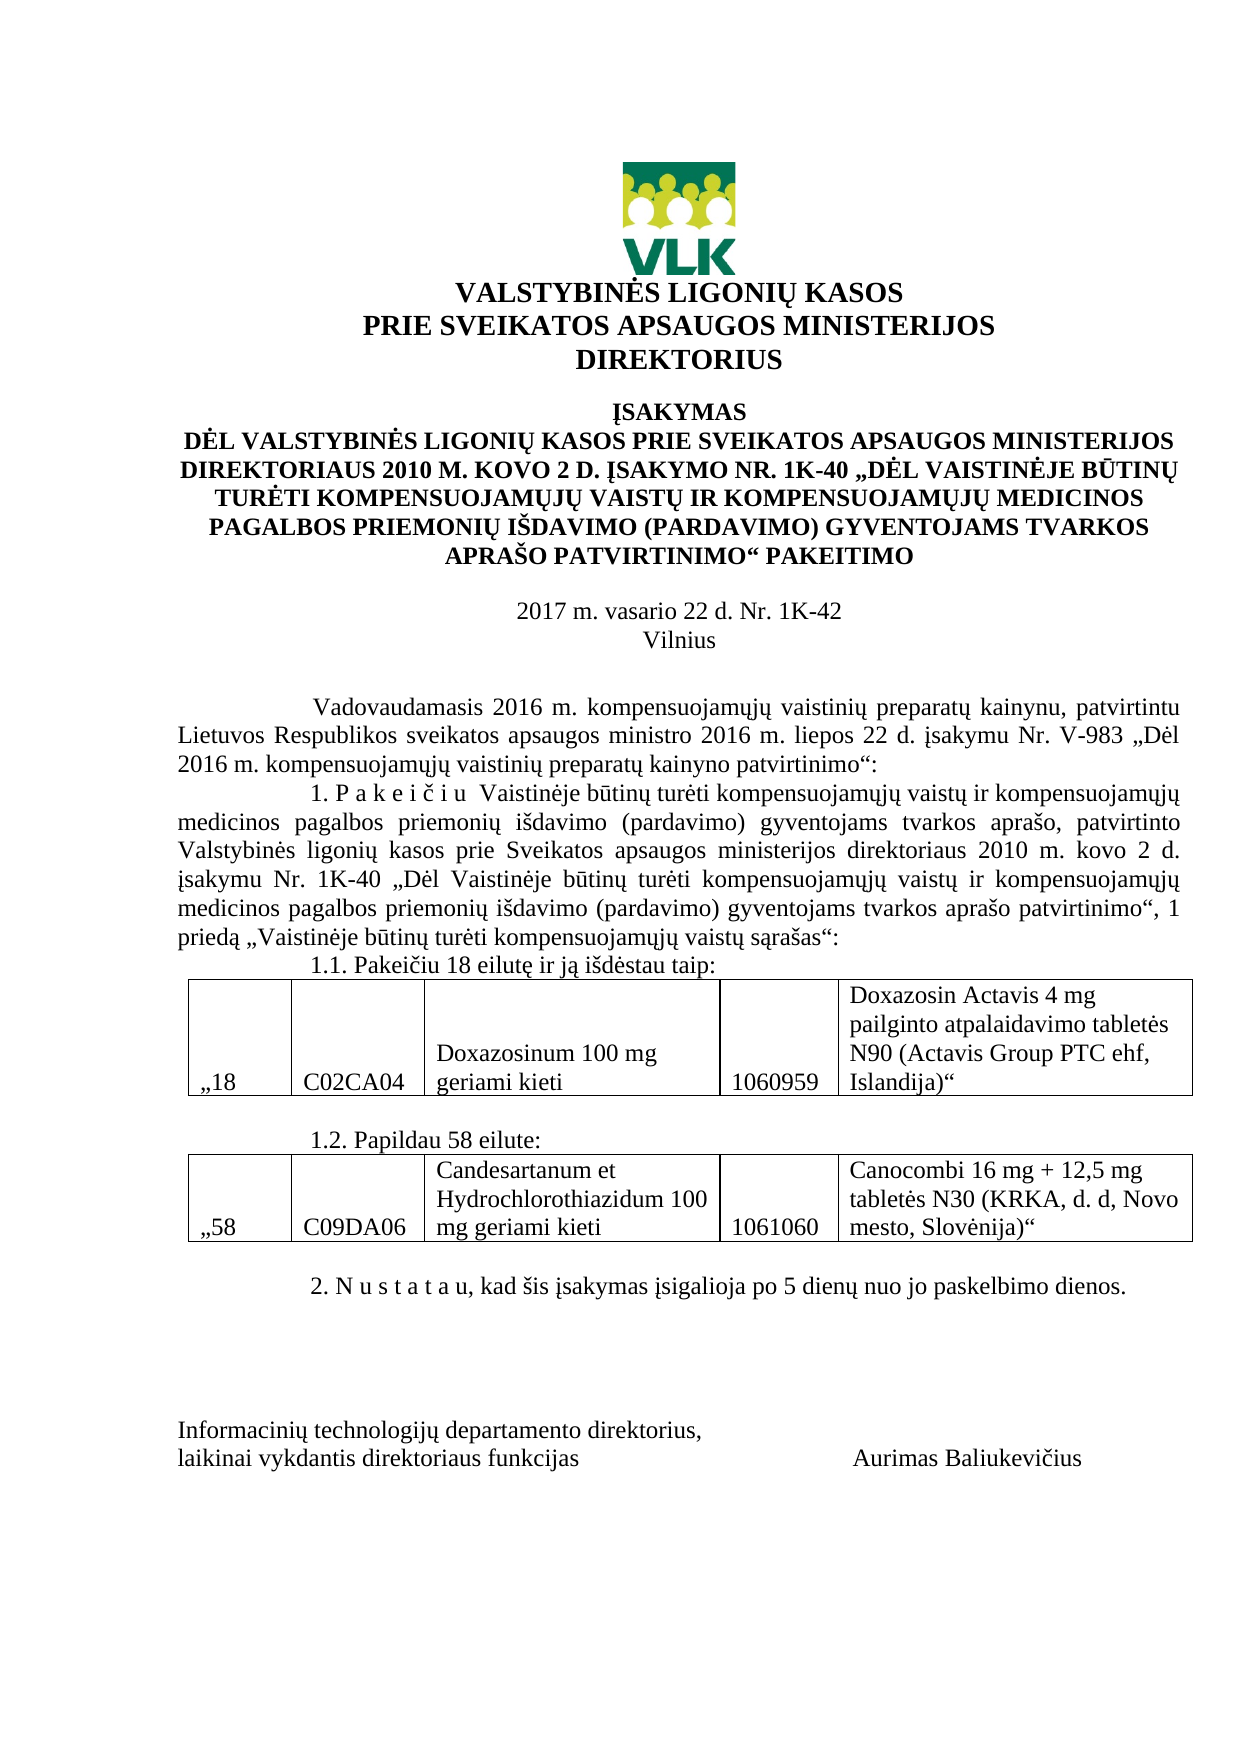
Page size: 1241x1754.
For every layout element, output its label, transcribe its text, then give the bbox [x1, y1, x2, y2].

text 2. N u s t a t a u, kad šis įsakymas įsigalioja po 5 dienų nuo jo paskelbimo dienos. [177, 1271, 1181, 1300]
text 1. P a k e i č i u Vaistinėje būtinų turėti kompensuojamųjų vaistų ir kompensuojamųjų medicinos pagalbos priemonių išdavimo (pardavimo) gyventojams tvarkos aprašo, patvirtinto Valstybinės ligonių kasos prie Sveikatos apsaugos ministerijos direktoriaus 2010 m. kovo 2 d. įsakymu Nr. 1K-40 „Dėl Vaistinėje būtinų turėti kompensuojamųjų vaistų ir kompensuojamųjų medicinos pagalbos priemonių išdavimo (pardavimo) gyventojams tvarkos aprašo patvirtinimo“, 1 priedą „Vaistinėje būtinų turėti kompensuojamųjų vaistų sąrašas“: [177, 778, 1181, 951]
table_header „58 [189, 1155, 291, 1241]
text PRIE SVEIKATOS APSAUGOS MINISTERIJOS [177, 308, 1181, 342]
text 1.2. Papildau 58 eilute: [177, 1125, 1181, 1154]
table_header Doxazosin Actavis 4 mg pailginto atpalaidavimo tabletės N90 (Actavis Group PTC ehf, Islandija)“ [839, 980, 1192, 1095]
table_header C09DA06 [292, 1155, 424, 1241]
table_header Doxazosinum 100 mg geriami kieti [425, 980, 719, 1095]
text VALSTYBINĖS LIGONIŲ KASOS [177, 275, 1181, 308]
table_header 1060959 [721, 980, 838, 1095]
text ĮSAKYMAS [177, 397, 1181, 426]
table_header „18 [189, 980, 291, 1095]
table_header 1061060 [721, 1155, 838, 1241]
text 1.1. Pakeičiu 18 eilutę ir ją išdėstau taip: [177, 951, 1181, 979]
text Informacinių technologijų departamento direktorius, [177, 1415, 1181, 1443]
text DIREKTORIUS [177, 342, 1181, 376]
text DĖL VALSTYBINĖS LIGONIŲ KASOS PRIE SVEIKATOS APSAUGOS MINISTERIJOS DIREKTORIAUS 2010 M. KOVO 2 D. ĮSAKYMO nR. 1K-40 „dĖL VAISTINĖJE BŪTINŲ TURĖTI KOMPENSUOJAMŲJŲ VAISTŲ IR KOMPENSUOJAMŲJŲ MEDICINOS PAGALBOS PRIEMONIŲ IŠDAVIMO (PARDAVIMO) GYVENTOJAMS TVARKOS APRAŠO PATVIRTINIMO“ PAKEITIMO [177, 426, 1181, 570]
text 2017 m. vasario 22 d. Nr. 1K-42 [177, 596, 1181, 625]
text Vadovaudamasis 2016 m. kompensuojamųjų vaistinių preparatų kainynu, patvirtintu Lietuvos Respublikos sveikatos apsaugos ministro 2016 m. liepos 22 d. įsakymu Nr. V-983 „Dėl 2016 m. kompensuojamųjų vaistinių preparatų kainyno patvirtinimo“: [177, 692, 1181, 778]
text Vilnius [177, 625, 1181, 653]
text laikinai vykdantis direktoriaus funkcijas Aurimas Baliukevičius [177, 1443, 1181, 1472]
table_header Canocombi 16 mg + 12,5 mg tabletės N30 (KRKA, d. d, Novo mesto, Slovėnija)“ [839, 1155, 1192, 1241]
table_header C02CA04 [292, 980, 424, 1095]
table_header Candesartanum et Hydrochlorothiazidum 100 mg geriami kieti [425, 1155, 719, 1241]
